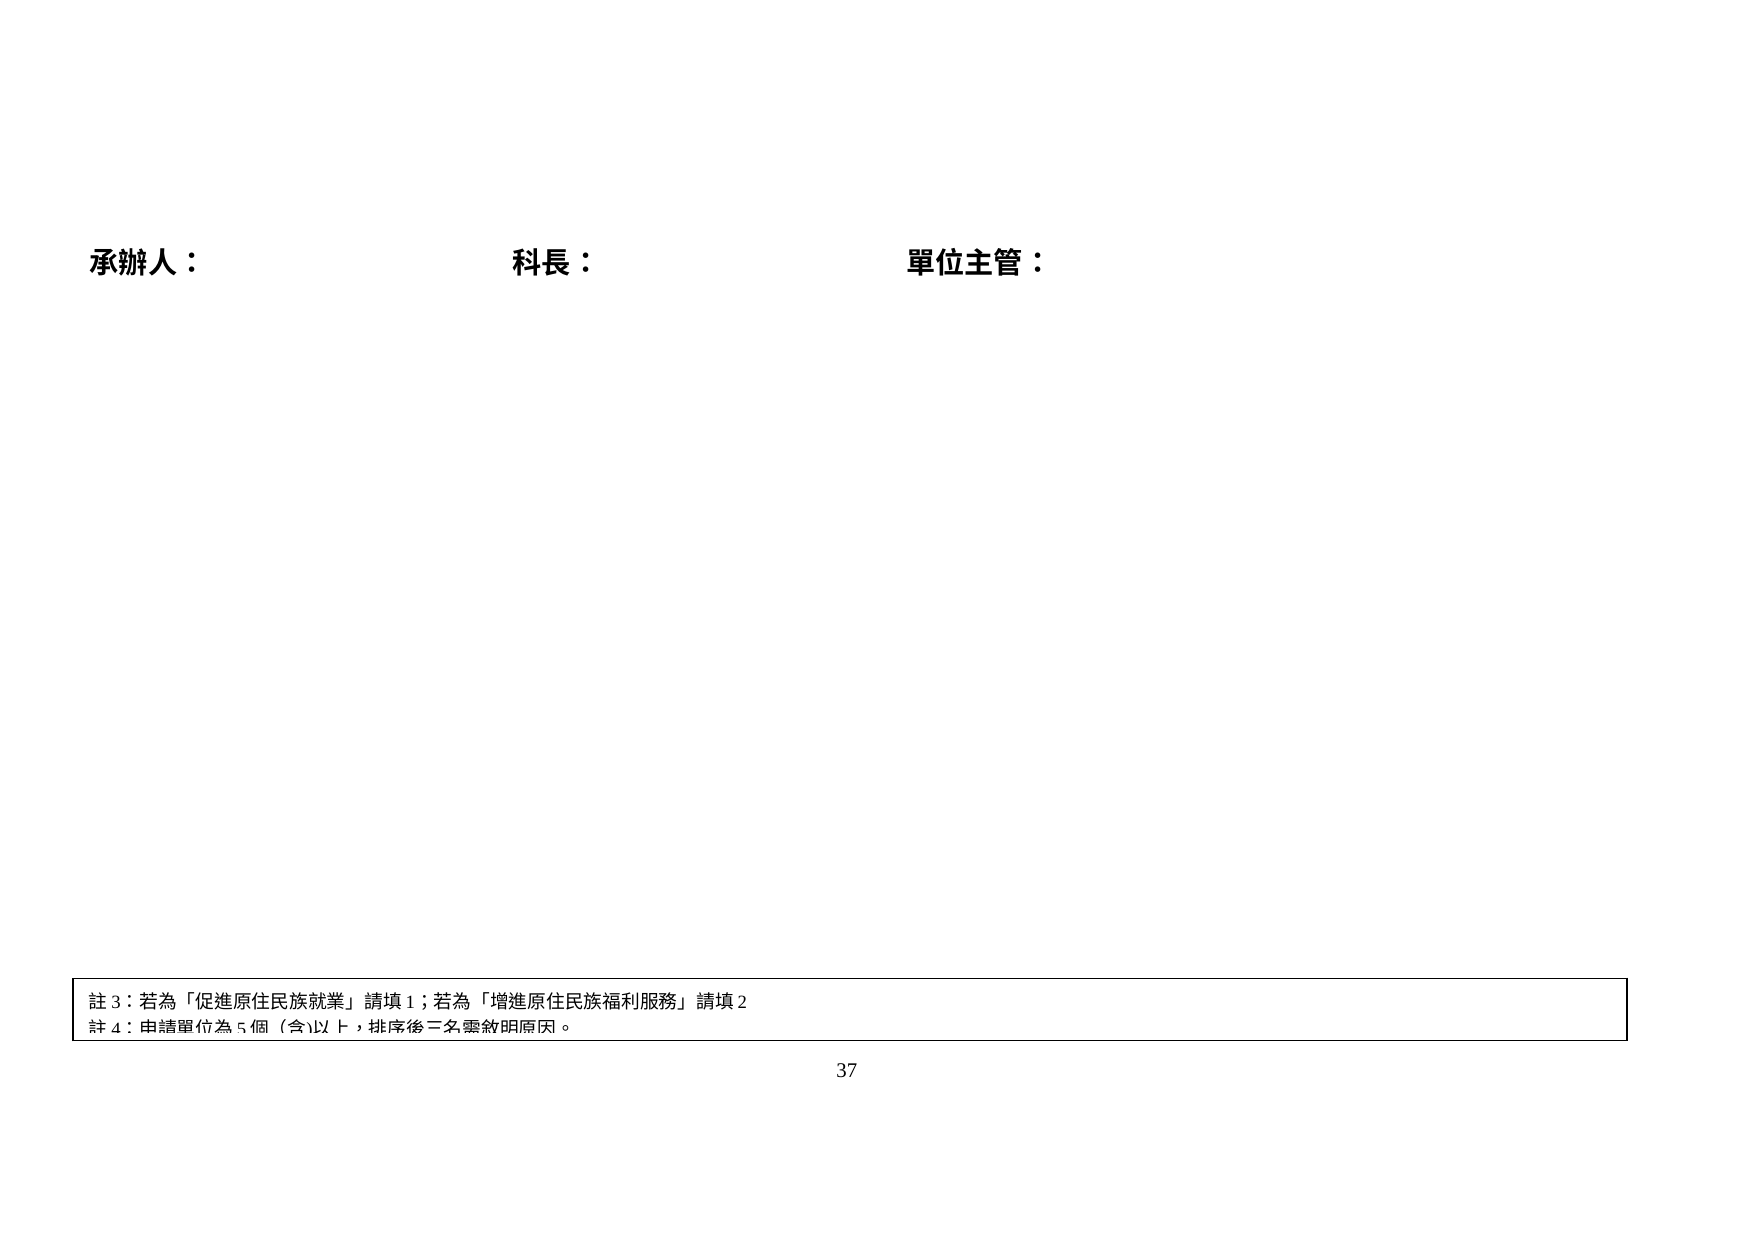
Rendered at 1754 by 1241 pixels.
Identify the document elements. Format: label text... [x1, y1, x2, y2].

text [74, 979, 1626, 1040]
text 註4：申請單位為5個（含)以上，排序後三名需敘明原因。 [88, 1014, 1611, 1032]
text 註3：若為「促進原住民族就業」請填1；若為「增進原住民族福利服務」請填2 [88, 987, 1611, 1014]
text 承辦人： 科長： 單位主管： [75, 237, 1618, 283]
